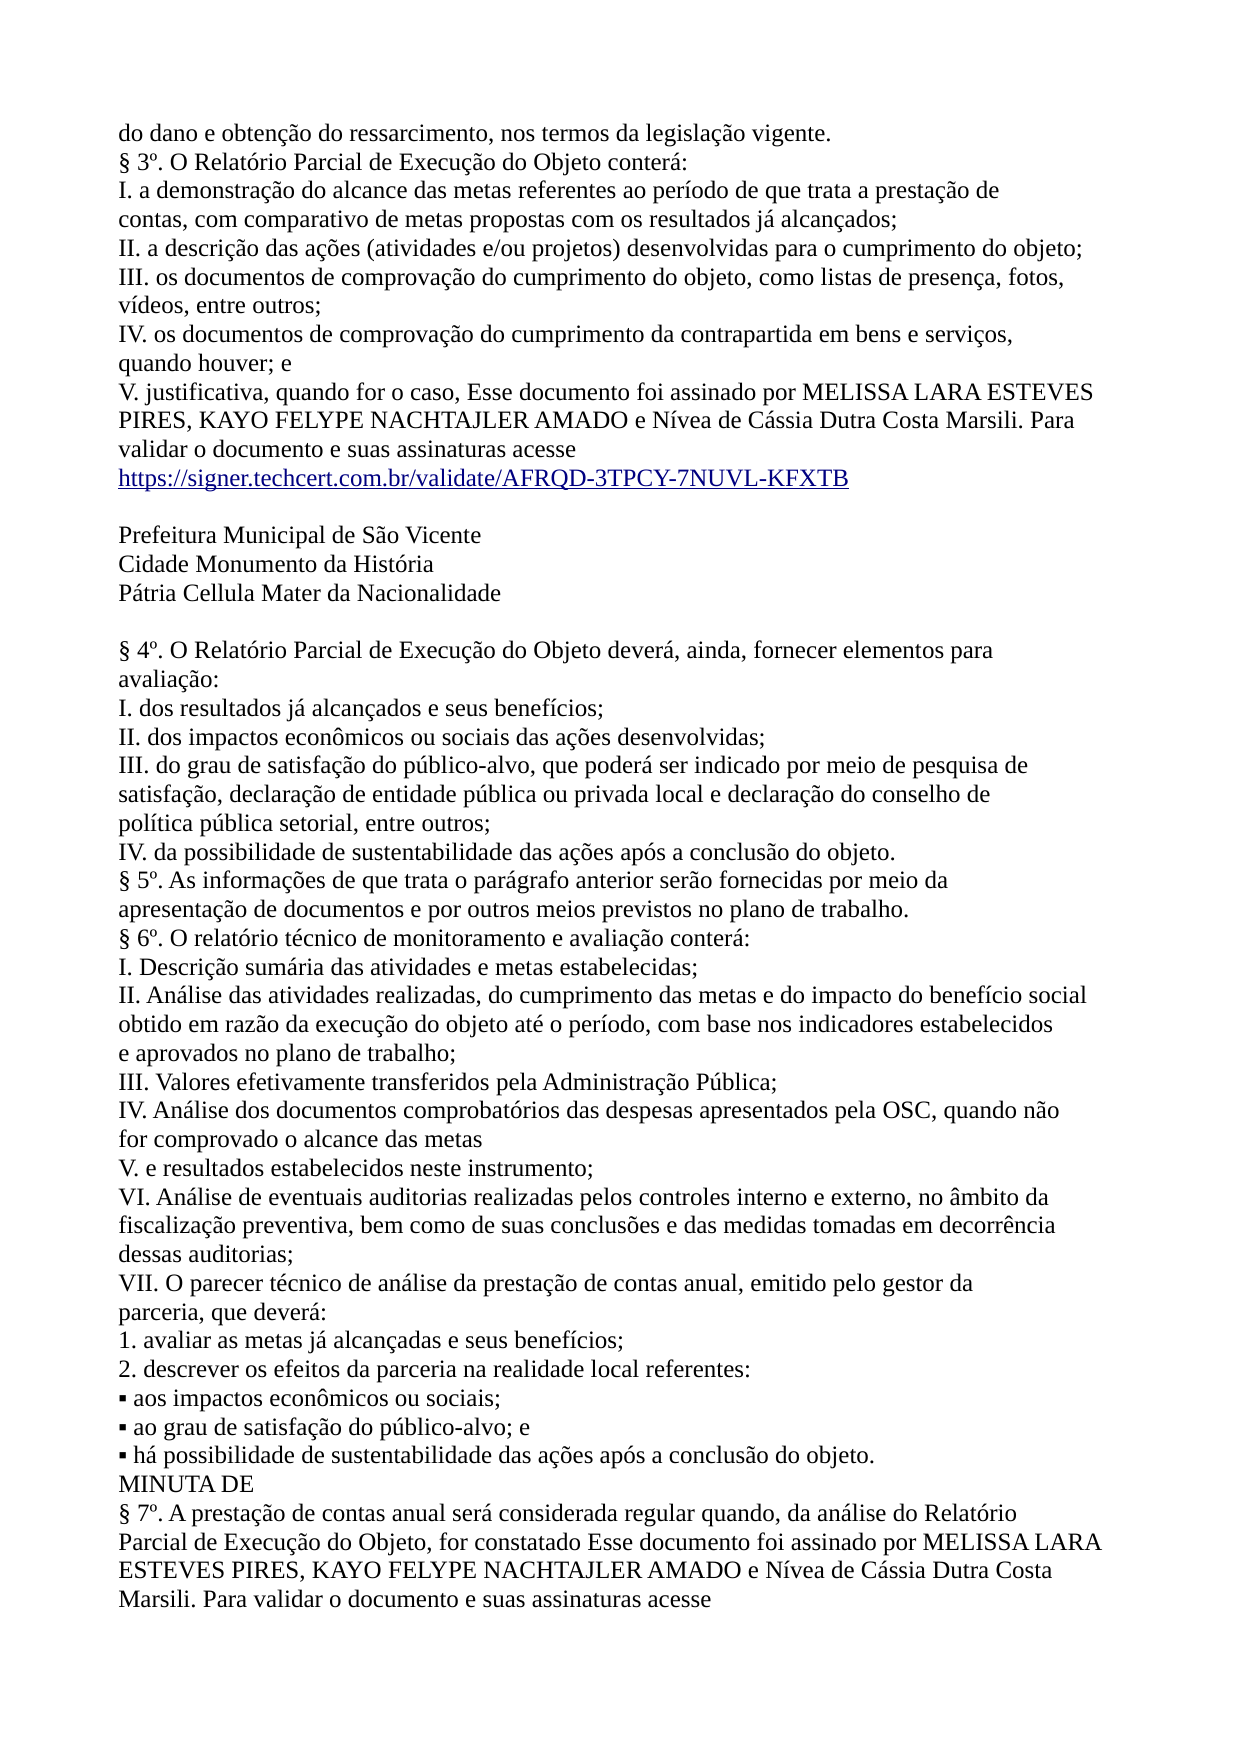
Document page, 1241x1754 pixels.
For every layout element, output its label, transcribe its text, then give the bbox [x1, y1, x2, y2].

text II. Análise das atividades realizadas, do cumprimento das metas e do impacto do benefício social [118, 981, 1122, 1009]
text VII. O parecer técnico de análise da prestação de contas anual, emitido pelo gestor da [118, 1268, 1122, 1297]
text II. dos impactos econômicos ou sociais das ações desenvolvidas; [118, 722, 1122, 751]
text § 6º. O relatório técnico de monitoramento e avaliação conterá: [118, 923, 1122, 952]
text apresentação de documentos e por outros meios previstos no plano de trabalho. [118, 894, 1122, 923]
text I. a demonstração do alcance das metas referentes ao período de que trata a prestação de [118, 176, 1122, 204]
text satisfação, declaração de entidade pública ou privada local e declaração do conselho de [118, 779, 1122, 808]
text dessas auditorias; [118, 1239, 1122, 1268]
text III. do grau de satisfação do público-alvo, que poderá ser indicado por meio de pesquisa de [118, 751, 1122, 779]
text I. dos resultados já alcançados e seus benefícios; [118, 693, 1122, 722]
text 2. descrever os efeitos da parceria na realidade local referentes: [118, 1354, 1122, 1383]
text https://signer.techcert.com.br/validate/AFRQD-3TPCY-7NUVL-KFXTB [118, 463, 1122, 492]
text VI. Análise de eventuais auditorias realizadas pelos controles interno e externo, no âmbito da [118, 1182, 1122, 1211]
text do dano e obtenção do ressarcimento, nos termos da legislação vigente. [118, 118, 1122, 147]
text política pública setorial, entre outros; [118, 808, 1122, 837]
text § 5º. As informações de que trata o parágrafo anterior serão fornecidas por meio da [118, 866, 1122, 894]
text § 3º. O Relatório Parcial de Execução do Objeto conterá: [118, 147, 1122, 176]
text I. Descrição sumária das atividades e metas estabelecidas; [118, 952, 1122, 981]
text II. a descrição das ações (atividades e/ou projetos) desenvolvidas para o cumprimento do objeto; [118, 233, 1122, 262]
text contas, com comparativo de metas propostas com os resultados já alcançados; [118, 204, 1122, 233]
text III. Valores efetivamente transferidos pela Administração Pública; [118, 1067, 1122, 1096]
text Parcial de Execução do Objeto, for constatado Esse documento foi assinado por MELISSA LARA ESTEVES PIRES, KAYO FELYPE NACHTAJLER AMADO e Nívea de Cássia Dutra Costa Marsili. Para validar o documento e suas assinaturas acesse [118, 1527, 1122, 1613]
text parceria, que deverá: [118, 1297, 1122, 1326]
text ▪ ao grau de satisfação do público-alvo; e [118, 1412, 1122, 1441]
text Cidade Monumento da História [118, 549, 1122, 578]
text fiscalização preventiva, bem como de suas conclusões e das medidas tomadas em decorrência [118, 1211, 1122, 1239]
text V. e resultados estabelecidos neste instrumento; [118, 1153, 1122, 1182]
text § 4º. O Relatório Parcial de Execução do Objeto deverá, ainda, fornecer elementos para [118, 636, 1122, 664]
text IV. os documentos de comprovação do cumprimento da contrapartida em bens e serviços, [118, 319, 1122, 348]
text § 7º. A prestação de contas anual será considerada regular quando, da análise do Relatório [118, 1498, 1122, 1527]
text MINUTA DE [118, 1469, 1122, 1498]
text IV. da possibilidade de sustentabilidade das ações após a conclusão do objeto. [118, 837, 1122, 866]
text Pátria Cellula Mater da Nacionalidade [118, 578, 1122, 607]
text for comprovado o alcance das metas [118, 1124, 1122, 1153]
text e aprovados no plano de trabalho; [118, 1038, 1122, 1067]
text ▪ aos impactos econômicos ou sociais; [118, 1383, 1122, 1412]
text quando houver; e [118, 348, 1122, 377]
text V. justificativa, quando for o caso, Esse documento foi assinado por MELISSA LARA ESTEVES PIRES, KAYO FELYPE NACHTAJLER AMADO e Nívea de Cássia Dutra Costa Marsili. Para validar o documento e suas assinaturas acesse [118, 377, 1122, 463]
text vídeos, entre outros; [118, 291, 1122, 319]
text obtido em razão da execução do objeto até o período, com base nos indicadores estabelecidos [118, 1009, 1122, 1038]
text 1. avaliar as metas já alcançadas e seus benefícios; [118, 1326, 1122, 1354]
text Prefeitura Municipal de São Vicente [118, 521, 1122, 549]
text ▪ há possibilidade de sustentabilidade das ações após a conclusão do objeto. [118, 1441, 1122, 1469]
text avaliação: [118, 664, 1122, 693]
text IV. Análise dos documentos comprobatórios das despesas apresentados pela OSC, quando não [118, 1096, 1122, 1124]
text III. os documentos de comprovação do cumprimento do objeto, como listas de presença, fotos, [118, 262, 1122, 291]
